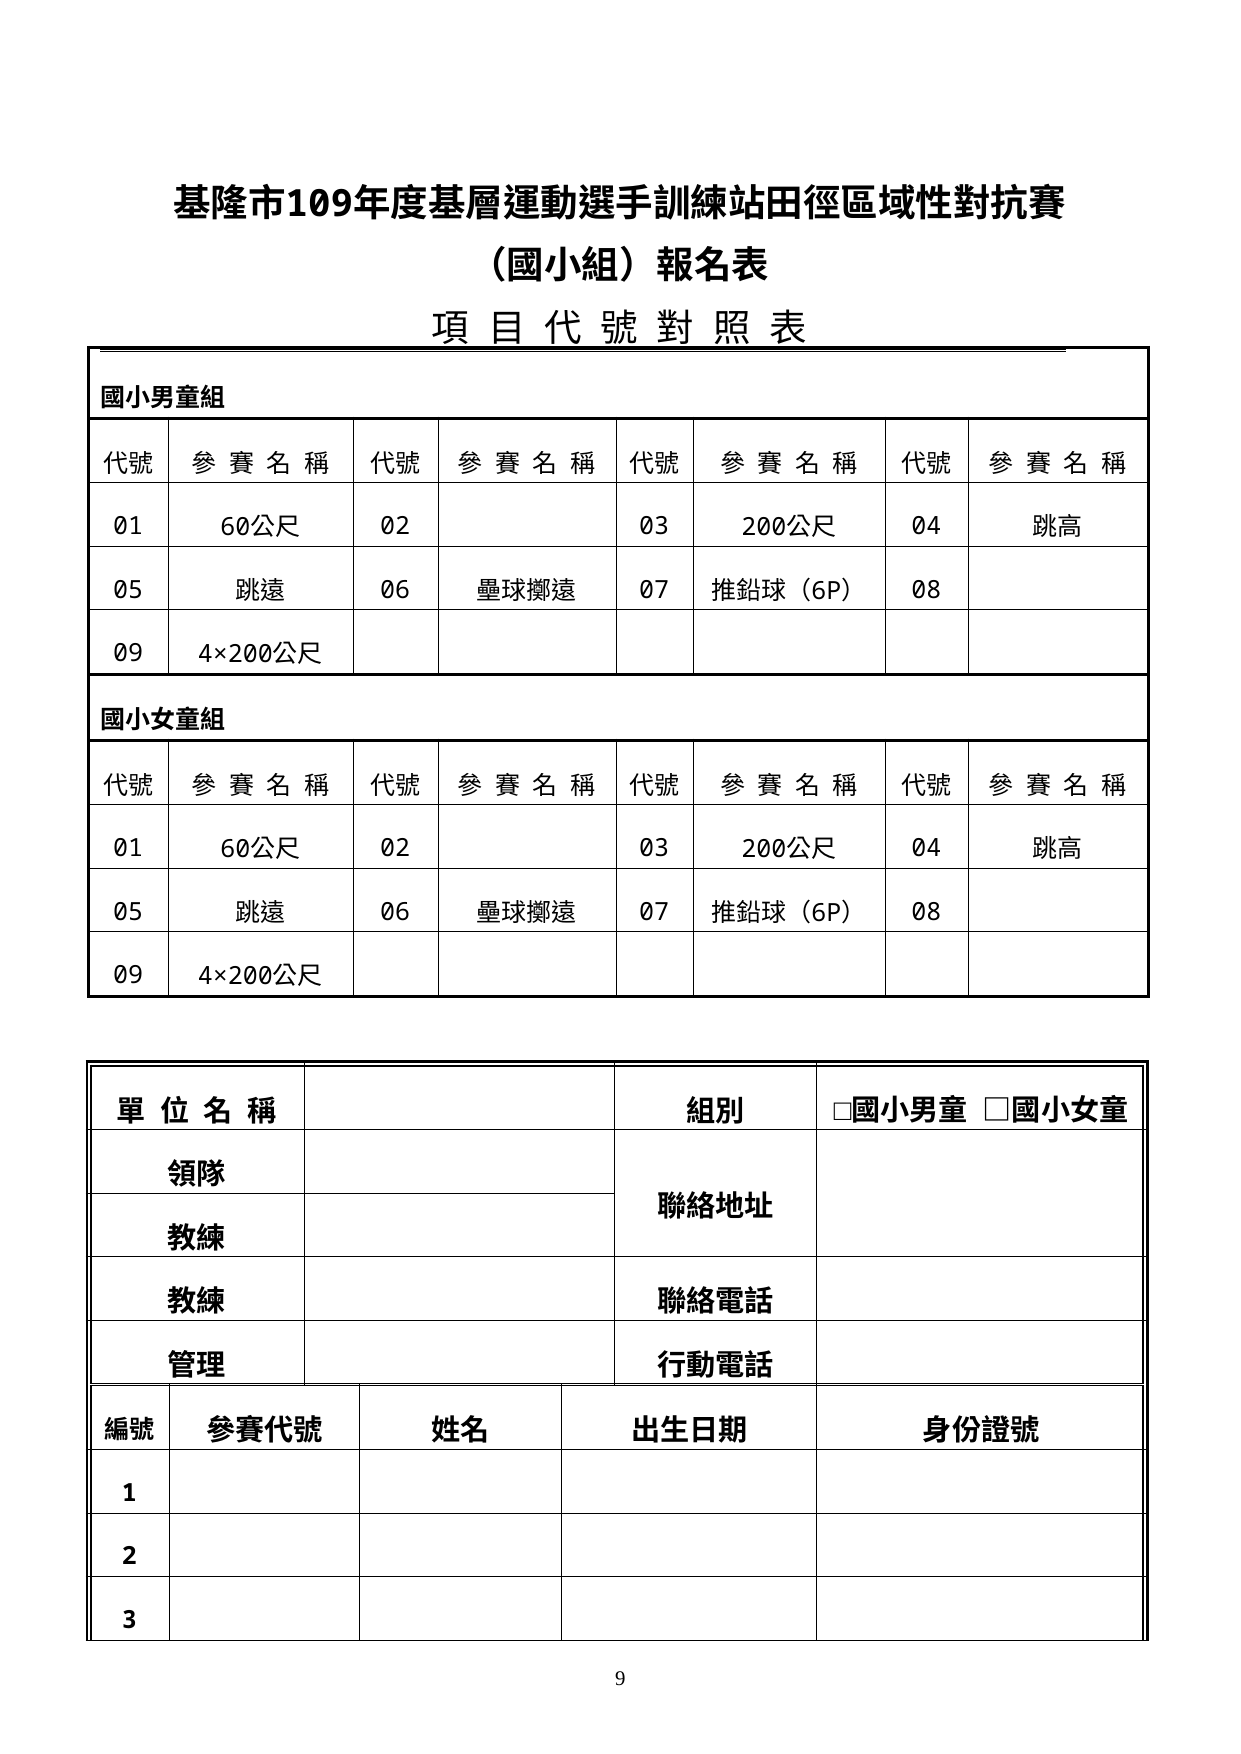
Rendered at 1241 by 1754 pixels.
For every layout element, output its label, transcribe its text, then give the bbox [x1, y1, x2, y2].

table_cell [617, 610, 693, 673]
table_cell 09 [90, 932, 168, 995]
table_cell 04 [886, 805, 968, 868]
table_cell 管理 [92, 1321, 304, 1383]
table_cell 跳高 [969, 483, 1147, 546]
table_cell 參 賽 名 稱 [439, 742, 616, 804]
table_cell 代號 [354, 420, 438, 482]
table_cell 200公尺 [694, 483, 885, 546]
table_cell 參 賽 名 稱 [694, 420, 885, 482]
table_cell [439, 483, 616, 546]
text 基隆市109年度基層運動選手訓練站田徑區域性對抗賽 [89, 158, 1150, 221]
table_cell [305, 1194, 614, 1256]
table_cell 60公尺 [169, 483, 353, 546]
table_cell 08 [886, 547, 968, 609]
table_cell [694, 610, 885, 673]
table_cell 05 [90, 547, 168, 609]
table_cell [886, 610, 968, 673]
table_cell 05 [90, 869, 168, 931]
table_cell 2 [92, 1514, 169, 1576]
table_cell [969, 547, 1147, 609]
table_cell 02 [354, 805, 438, 868]
table_cell 參 賽 名 稱 [439, 420, 616, 482]
table_cell [354, 610, 438, 673]
table_cell 出生日期 [562, 1386, 816, 1449]
table_header 國小男童組 [90, 349, 1147, 417]
table_cell 代號 [90, 420, 168, 482]
table_cell 行動電話 [615, 1321, 816, 1383]
table_cell 國小女童組 [90, 676, 1147, 738]
table_cell 代號 [354, 742, 438, 804]
table_cell [886, 932, 968, 995]
table_cell 參 賽 名 稱 [969, 420, 1147, 482]
table_cell [439, 932, 616, 995]
table_cell [360, 1450, 561, 1512]
table_cell [817, 1257, 1142, 1320]
table_cell 04 [886, 483, 968, 546]
table_cell 代號 [617, 742, 693, 804]
table_cell 聯絡電話 [615, 1257, 816, 1320]
table_cell [360, 1577, 561, 1639]
table_cell 參 賽 名 稱 [169, 742, 353, 804]
table_cell 參 賽 名 稱 [169, 420, 353, 482]
table_cell [969, 869, 1147, 931]
table_cell [170, 1450, 359, 1512]
table_cell [969, 932, 1147, 995]
table_cell 3 [92, 1577, 169, 1639]
table_cell 聯絡地址 [615, 1130, 816, 1256]
table_header 單 位 名 稱 [92, 1067, 304, 1129]
table_cell [562, 1577, 816, 1639]
table_cell [354, 932, 438, 995]
table_cell [439, 805, 616, 868]
table_cell [305, 1321, 614, 1383]
table_cell 領隊 [92, 1130, 304, 1193]
table_cell 壘球擲遠 [439, 869, 616, 931]
table_cell [360, 1514, 561, 1576]
table_cell 01 [90, 483, 168, 546]
table_cell 跳高 [969, 805, 1147, 868]
table_cell [817, 1514, 1142, 1576]
table_cell 09 [90, 610, 168, 673]
table_cell 60公尺 [169, 805, 353, 868]
table_cell 1 [92, 1450, 169, 1512]
table_cell 06 [354, 869, 438, 931]
table_cell [305, 1130, 614, 1193]
table_cell 推鉛球（6P） [694, 547, 885, 609]
table_cell [694, 932, 885, 995]
table_cell 03 [617, 483, 693, 546]
table_cell [817, 1577, 1142, 1639]
table_cell 07 [617, 869, 693, 931]
table_cell 身份證號 [817, 1386, 1142, 1449]
table_cell 跳遠 [169, 547, 353, 609]
table_cell [305, 1257, 614, 1320]
table_cell 壘球擲遠 [439, 547, 616, 609]
table_cell 參 賽 名 稱 [694, 742, 885, 804]
table_cell [439, 610, 616, 673]
table_cell 編號 [92, 1386, 169, 1449]
table_cell 200公尺 [694, 805, 885, 868]
table_cell [817, 1130, 1142, 1256]
table_cell 代號 [886, 420, 968, 482]
table_cell [562, 1450, 816, 1512]
table_cell 02 [354, 483, 438, 546]
table_cell 01 [90, 805, 168, 868]
table_cell [817, 1321, 1142, 1383]
table_cell 教練 [92, 1257, 304, 1320]
table_cell 推鉛球（6P） [694, 869, 885, 931]
table_cell 代號 [90, 742, 168, 804]
table_header 組別 [615, 1067, 816, 1129]
text （國小組）報名表 [89, 221, 1150, 283]
table_cell 03 [617, 805, 693, 868]
text 項 目 代 號 對 照 表 [89, 283, 1150, 346]
table_cell 08 [886, 869, 968, 931]
table_cell 代號 [886, 742, 968, 804]
table_header □國小男童 □國小女童 [817, 1067, 1142, 1129]
table_cell 代號 [617, 420, 693, 482]
table_cell [617, 932, 693, 995]
table_cell [170, 1514, 359, 1576]
table_cell [817, 1450, 1142, 1512]
table_cell 06 [354, 547, 438, 609]
table_header [305, 1067, 614, 1129]
table_cell 4×200公尺 [169, 610, 353, 673]
table_cell 姓名 [360, 1386, 561, 1449]
table_cell 參 賽 名 稱 [969, 742, 1147, 804]
table_cell 參賽代號 [170, 1386, 359, 1449]
table_cell 教練 [92, 1194, 304, 1256]
table_cell [969, 610, 1147, 673]
table_cell [170, 1577, 359, 1639]
table_cell [562, 1514, 816, 1576]
table_cell 4×200公尺 [169, 932, 353, 995]
table_cell 跳遠 [169, 869, 353, 931]
table_cell 07 [617, 547, 693, 609]
